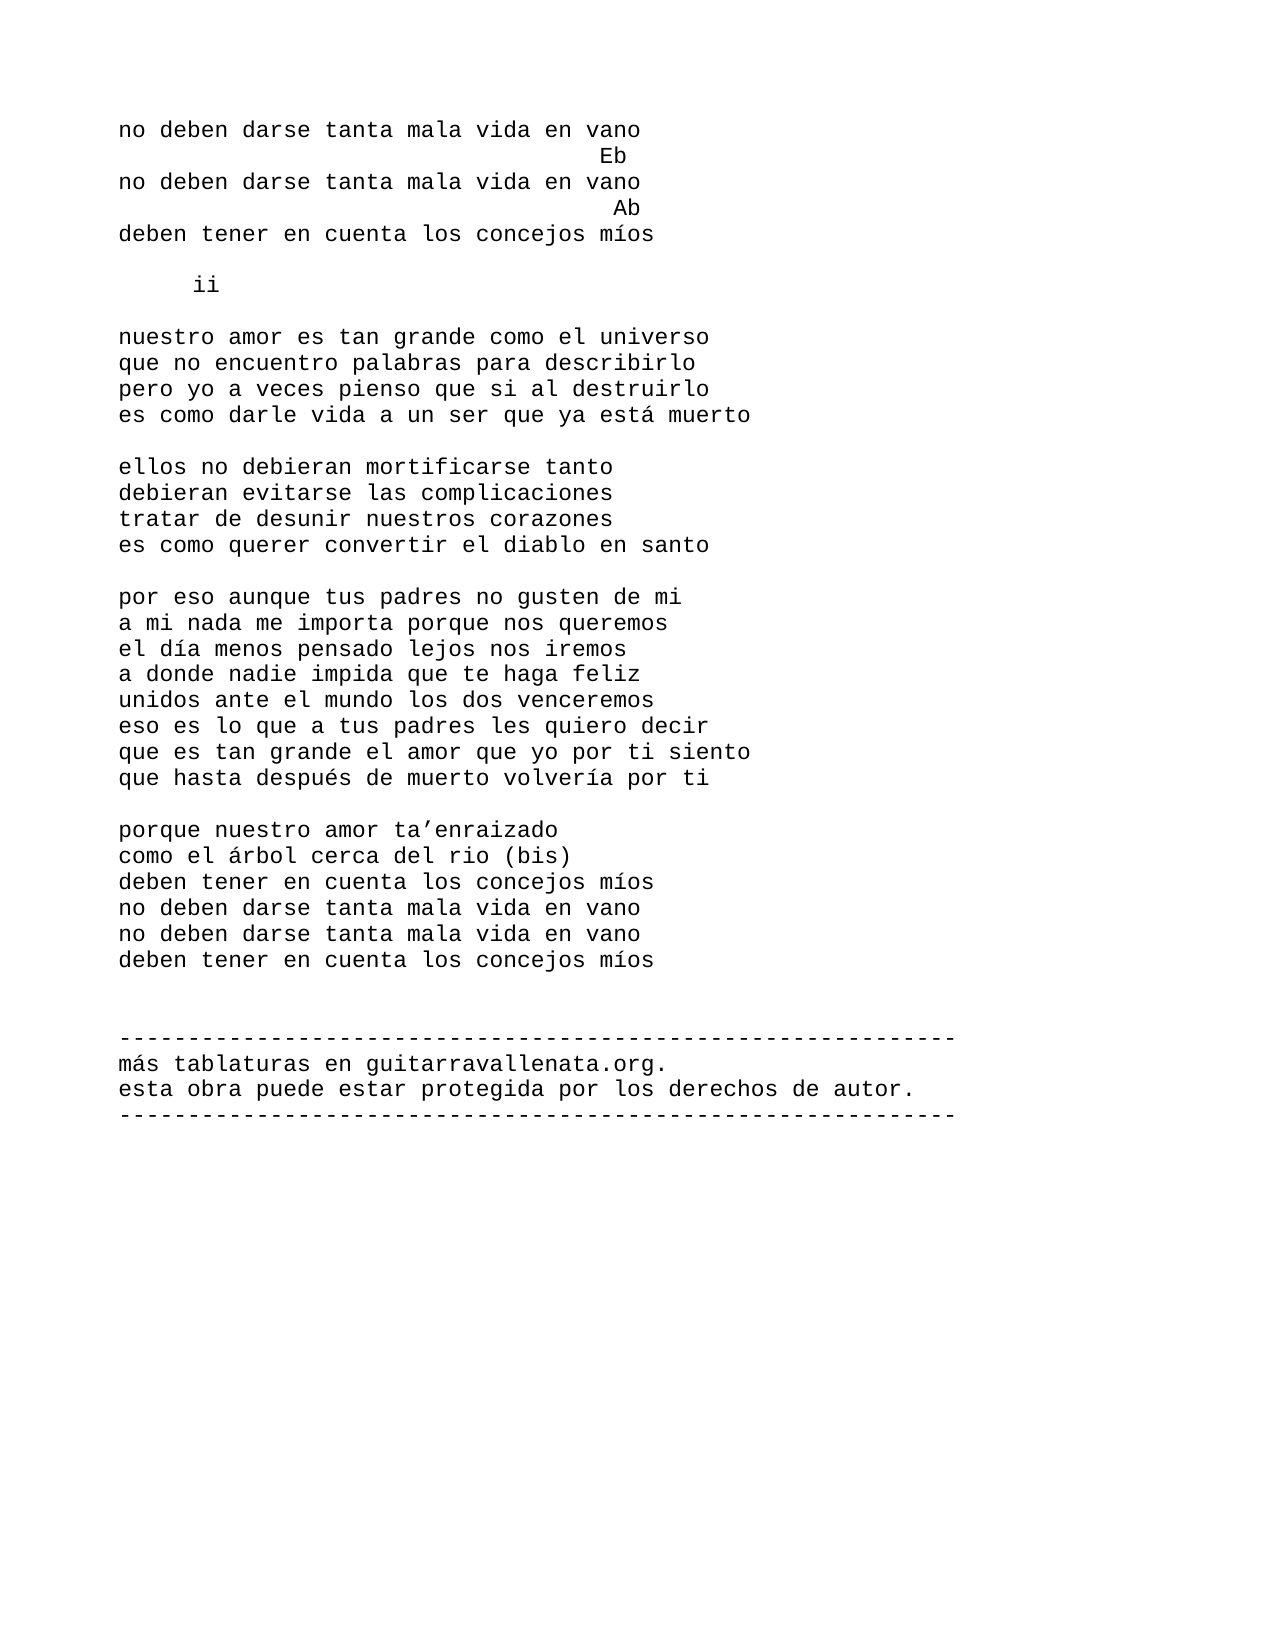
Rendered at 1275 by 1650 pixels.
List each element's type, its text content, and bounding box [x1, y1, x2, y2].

text por eso aunque tus padres no gusten de mi [118, 585, 1157, 611]
text ellos no debieran mortificarse tanto [118, 455, 1157, 481]
text pero yo a veces pienso que si al destruirlo [118, 377, 1157, 403]
text porque nuestro amor ta’enraizado [118, 818, 1157, 844]
text eso es lo que a tus padres les quiero decir [118, 715, 1157, 741]
text deben tener en cuenta los concejos míos [118, 948, 1157, 974]
text nuestro amor es tan grande como el universo [118, 326, 1157, 352]
text Eb [118, 144, 1157, 170]
text unidos ante el mundo los dos venceremos [118, 689, 1157, 715]
text a mi nada me importa porque nos queremos [118, 611, 1157, 637]
text tratar de desunir nuestros corazones [118, 507, 1157, 533]
text ------------------------------------------------------------- [118, 1026, 1157, 1052]
text deben tener en cuenta los concejos míos [118, 222, 1157, 248]
text que hasta después de muerto volvería por ti [118, 767, 1157, 792]
text a donde nadie impida que te haga feliz [118, 663, 1157, 689]
text Ab [118, 196, 1157, 222]
text más tablaturas en guitarravallenata.org. [118, 1052, 1157, 1078]
text es como darle vida a un ser que ya está muerto [118, 403, 1157, 429]
text ------------------------------------------------------------- [118, 1104, 1157, 1130]
text no deben darse tanta mala vida en vano [118, 118, 1157, 144]
text debieran evitarse las complicaciones [118, 481, 1157, 507]
text no deben darse tanta mala vida en vano [118, 922, 1157, 948]
text esta obra puede estar protegida por los derechos de autor. [118, 1078, 1157, 1104]
text ii [118, 274, 1157, 300]
text es como querer convertir el diablo en santo [118, 533, 1157, 559]
text no deben darse tanta mala vida en vano [118, 170, 1157, 196]
text que no encuentro palabras para describirlo [118, 352, 1157, 377]
text que es tan grande el amor que yo por ti siento [118, 741, 1157, 767]
text como el árbol cerca del rio (bis) [118, 844, 1157, 870]
text el día menos pensado lejos nos iremos [118, 637, 1157, 663]
text deben tener en cuenta los concejos míos [118, 870, 1157, 896]
text no deben darse tanta mala vida en vano [118, 896, 1157, 922]
